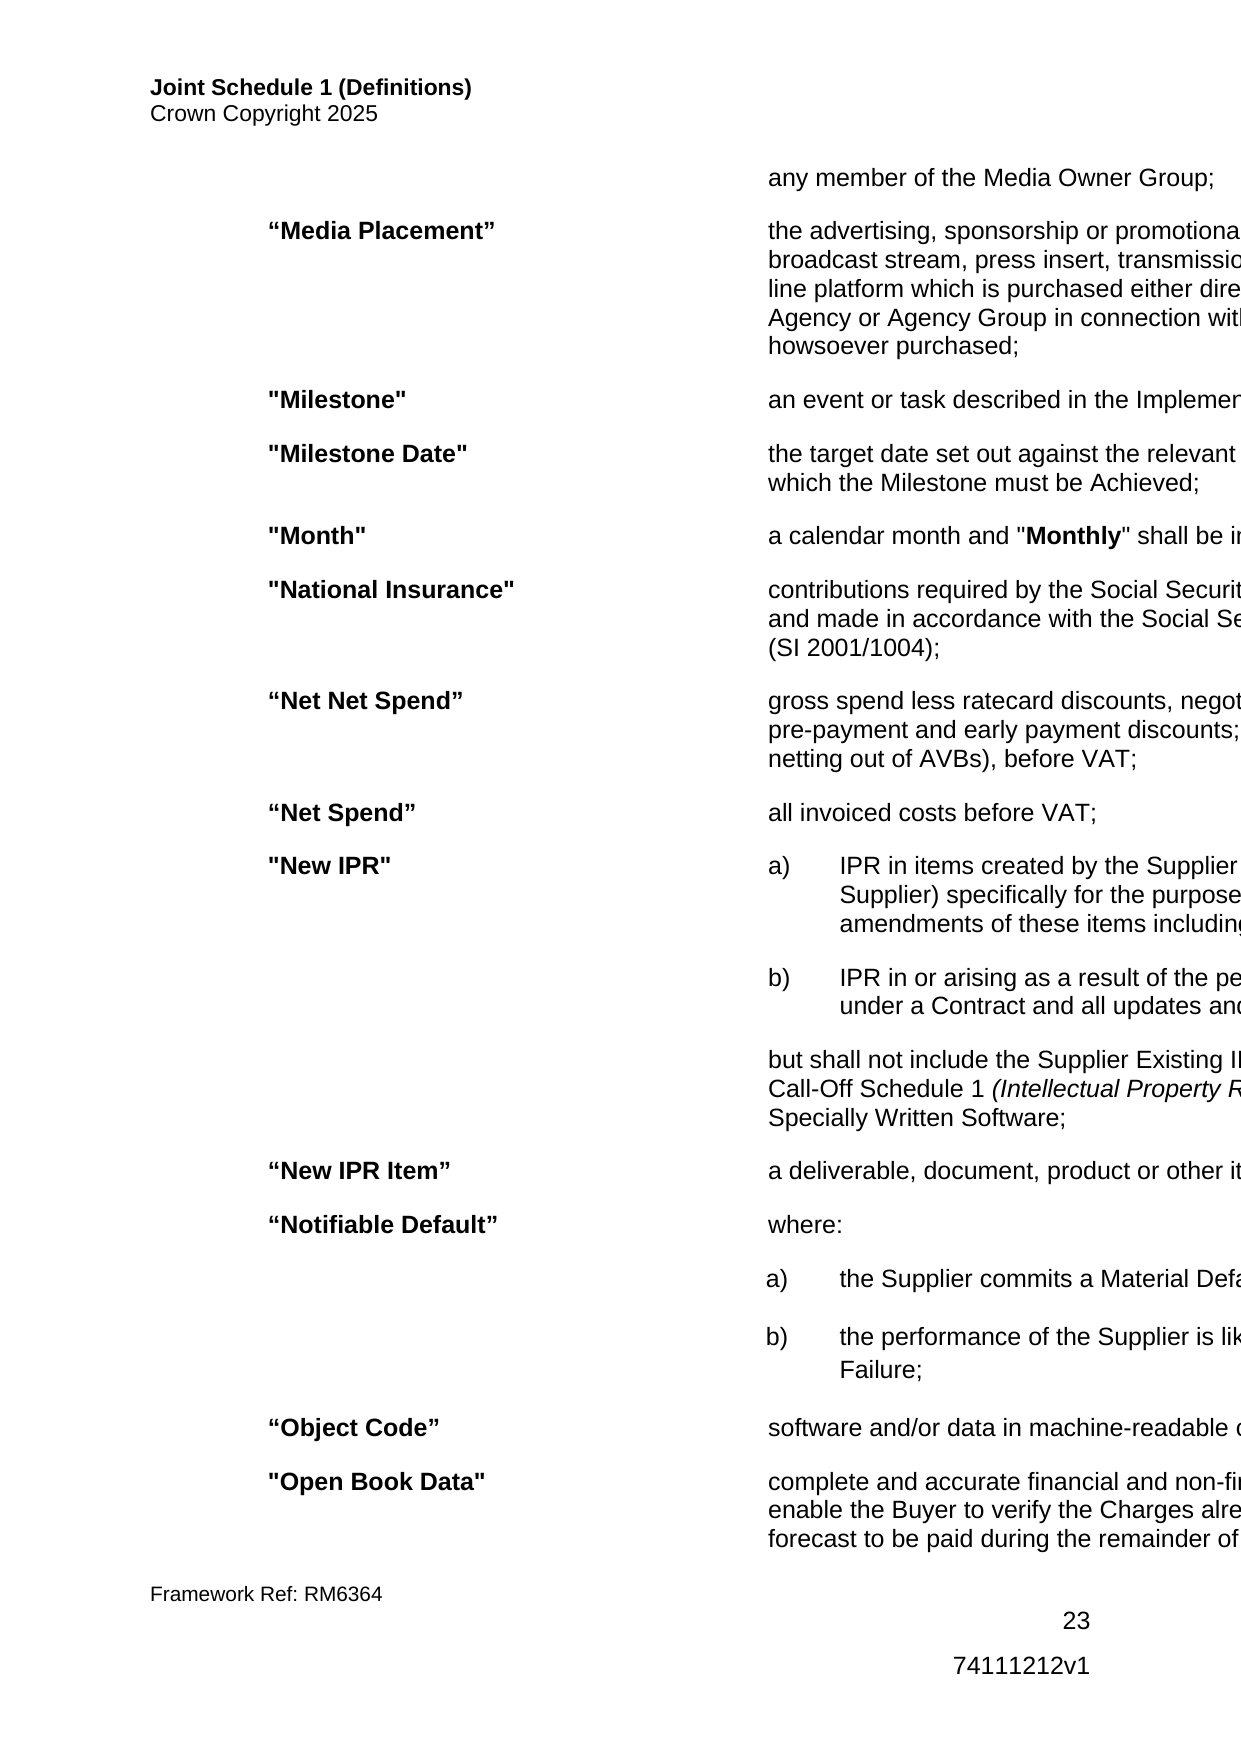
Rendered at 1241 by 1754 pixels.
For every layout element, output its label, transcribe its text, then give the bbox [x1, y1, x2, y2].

table_cell any third party with whom the Agency or Agency Group contracts or places an order either directly or indirectly for the purchase of Media Placements, including any member of the Media Owner Group; [739, 150, 1240, 204]
table_cell the target date set out against the relevant Milestone in the Implementation Plan by which the Milestone must be Achieved; [739, 426, 1240, 509]
table_cell software and/or data in machine-readable complied object code form; [739, 1400, 1240, 1454]
table_cell [256, 150, 739, 204]
table_cell "Milestone Date" [256, 426, 739, 509]
table_cell all invoiced costs before VAT; [739, 785, 1240, 839]
table_cell IPR in items created by the Supplier (or by a third party on behalf of the Supplier) specifically for the purposes of a Contract and updates and amendments of these items including database schema; and/or IPR in or arising as a result of the performance of the Supplier’s obligations under a Contract and all updates and amendments to the same; but shall not include the Supplier Existing IPR, or, where an IPR Option in Part B of Call-Off Schedule 1 (Intellectual Property Rights) applies to the Contract, any Specially Written Software; [739, 839, 1240, 1144]
table_cell "Open Book Data" [256, 1454, 739, 1553]
table_cell "New IPR" [256, 839, 739, 1144]
table_cell “Notifiable Default” [256, 1198, 739, 1400]
table_cell an event or task described in the Implementation Plan; [739, 373, 1240, 426]
table_cell “Object Code” [256, 1400, 739, 1454]
table_cell "Milestone" [256, 373, 739, 426]
table_cell a deliverable, document, product or other item within which New IPR subsists; [739, 1144, 1240, 1197]
table_cell where: the Supplier commits a Material Default; and/or the performance of the Supplier is likely to cause of causes a Critical KPI Failure; [739, 1198, 1240, 1400]
table_cell contributions required by the Social Security Contributions and Benefits Act 1992 and made in accordance with the Social Security (Contributions) Regulations 2001 (SI 2001/1004); [739, 563, 1240, 674]
table_cell “Net Net Spend” [256, 674, 739, 785]
table_cell “Net Spend” [256, 785, 739, 839]
table_cell the advertising, sponsorship or promotional space and/or time in a publication, broadcast stream, press insert, transmission, VOD, website or any other on or off-line platform which is purchased either directly or indirectly from third parties by the Agency or Agency Group in connection with the provision of Services and all clicks howsoever purchased; [739, 204, 1240, 372]
table_cell "Month" [256, 509, 739, 562]
table_cell a calendar month and "Monthly" shall be interpreted accordingly; [739, 509, 1240, 562]
table_cell gross spend less ratecard discounts, negotiated discounts, agency commission, pre-payment and early payment discounts; and including free space (but before the netting out of AVBs), before VAT; [739, 674, 1240, 785]
table_cell “Media Placement” [256, 204, 739, 372]
table_cell complete and accurate financial and non-financial information which is sufficient to enable the Buyer to verify the Charges already paid or payable and Charges forecast to be paid during the remainder of the Call-Off Contract, including details and all assumptions relating to: the Supplier’s Costs broken down against each Good and/or Service and/or Deliverable, including actual capital expenditure (including capital replacement costs) and the unit cost and total actual costs of all Deliverables; operating expenditure relating to the provision of the Deliverables including an analysis showing: the unit costs and quantity of Goods and any other consumables and bought-in Deliverables; workforce resources broken down into the number and grade/role of all Supplier Staff (free of any contingency) together with a list of agreed rates against each workforce grade; a list of Costs underpinning those rates for each workforce grade, being the agreed rate less the Supplier Profit Margin; and Reimbursable Expenses, if allowed under the Order Form; Overheads; all interest, expenses and any other third party financing costs incurred in relation to the provision of the Deliverables; the Supplier Profit achieved over the Framework Contract Period and on an annual basis; confirmation that all methods of Cost apportionment and Overhead allocation are consistent with and not more onerous than such methods applied generally by the Supplier; an explanation of the type and value of risk and contingencies associated with the provision of the Deliverables, including the amount of money attributed to each risk and/or contingency; and the actual Costs profile for each Service Period; [739, 1454, 1240, 1553]
table_cell "National Insurance" [256, 563, 739, 674]
table_cell “New IPR Item” [256, 1144, 739, 1197]
